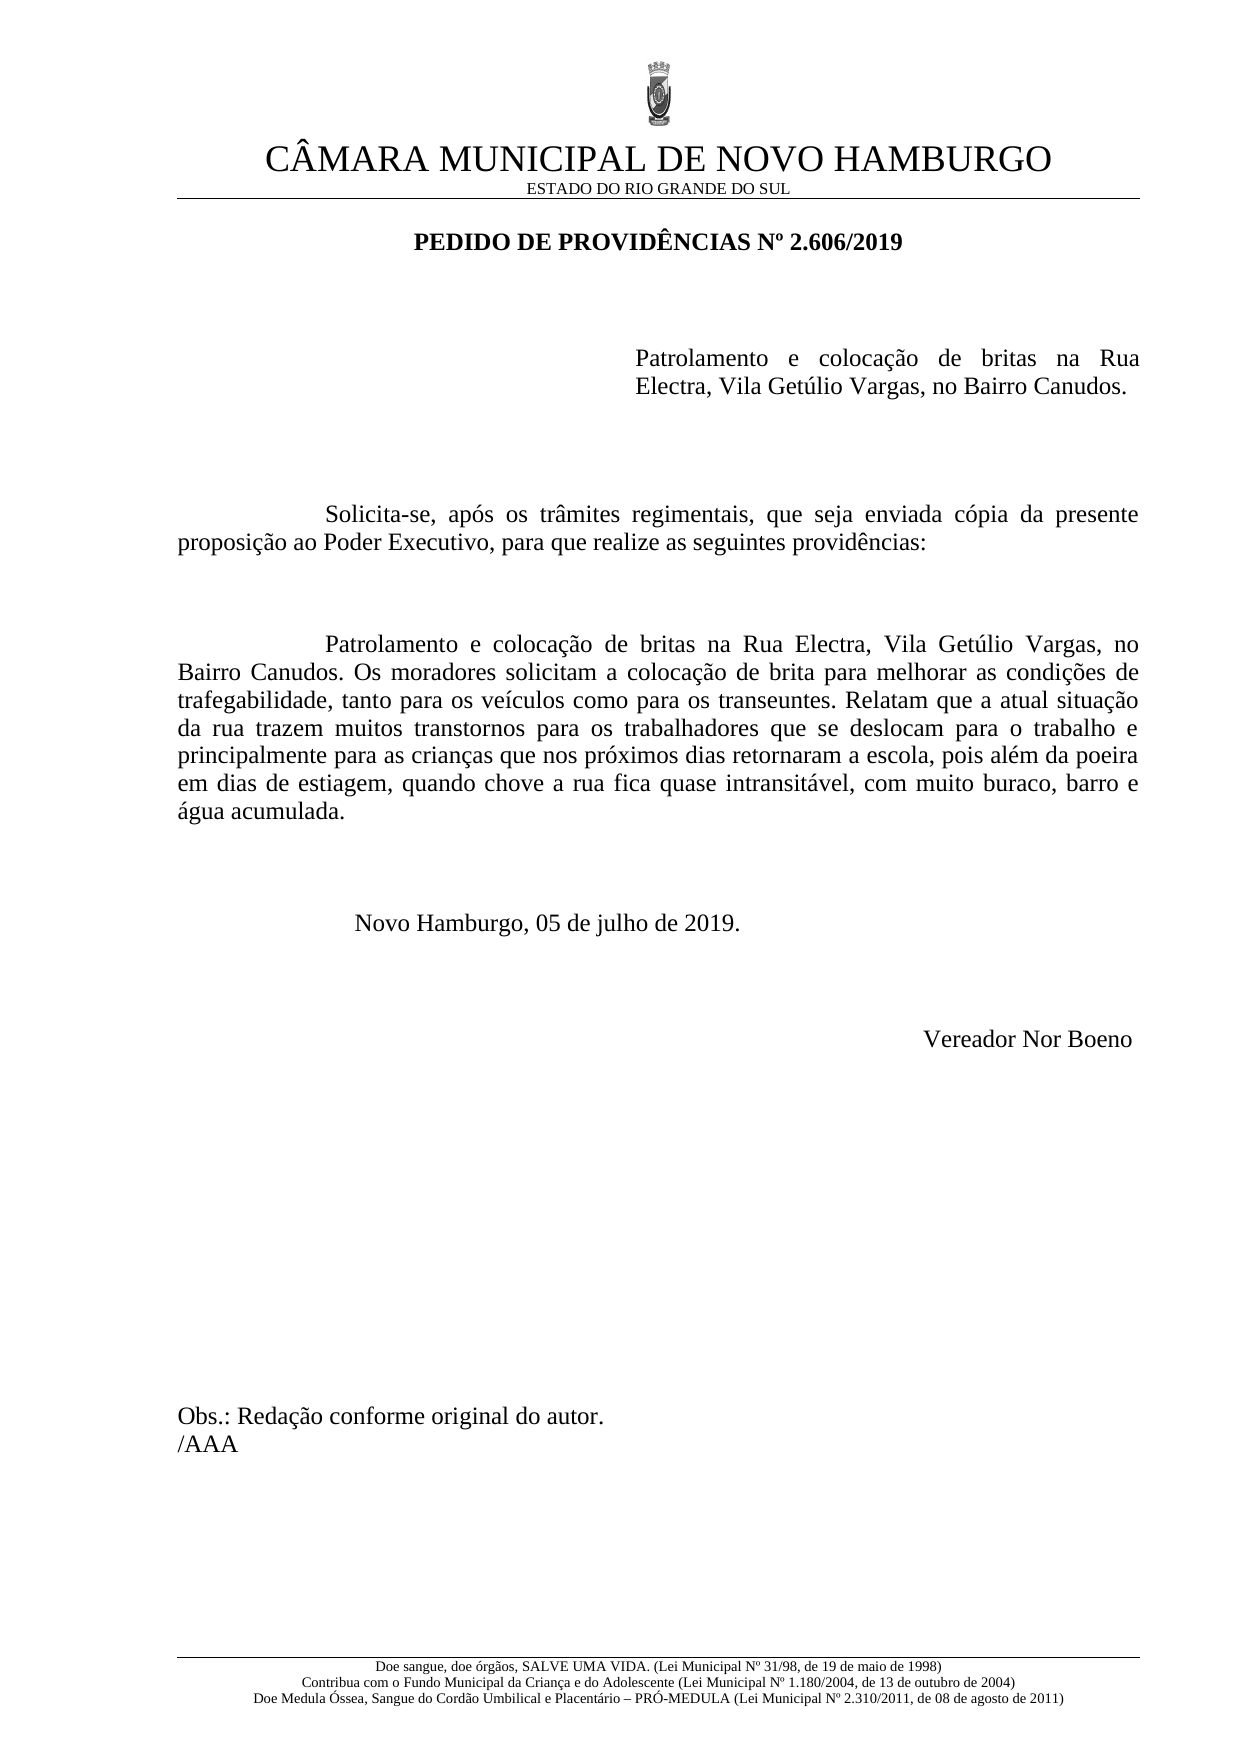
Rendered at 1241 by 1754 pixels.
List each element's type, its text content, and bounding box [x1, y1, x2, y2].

text /AAA [177, 1430, 1140, 1457]
text Patrolamento e colocação de britas na Rua Electra, Vila Getúlio Vargas, no Bairro Canudos. [635, 344, 1140, 400]
text Vereador Nor Boeno [177, 1026, 1140, 1053]
text Obs.: Redação conforme original do autor. [177, 1402, 1140, 1430]
text Solicita-se, após os trâmites regimentais, que seja enviada cópia da presente proposição ao Poder Executivo, para que realize as seguintes providências: [177, 500, 1140, 556]
text Novo Hamburgo, 05 de julho de 2019. [177, 909, 1140, 937]
text PEDIDO DE PROVIDÊNCIAS Nº 2.606/2019 [177, 228, 1140, 256]
text Patrolamento e colocação de britas na Rua Electra, Vila Getúlio Vargas, no Bairro Canudos. Os moradores solicitam a colocação de brita para melhorar as condições de trafegabilidade, tanto para os veículos como para os transeuntes. Relatam que a atual situação da rua trazem muitos transtornos para os trabalhadores que se deslocam para o trabalho e principalmente para as crianças que nos próximos dias retornaram a escola, pois além da poeira em dias de estiagem, quando chove a rua fica quase intransitável, com muito buraco, barro e água acumulada. [177, 631, 1140, 824]
